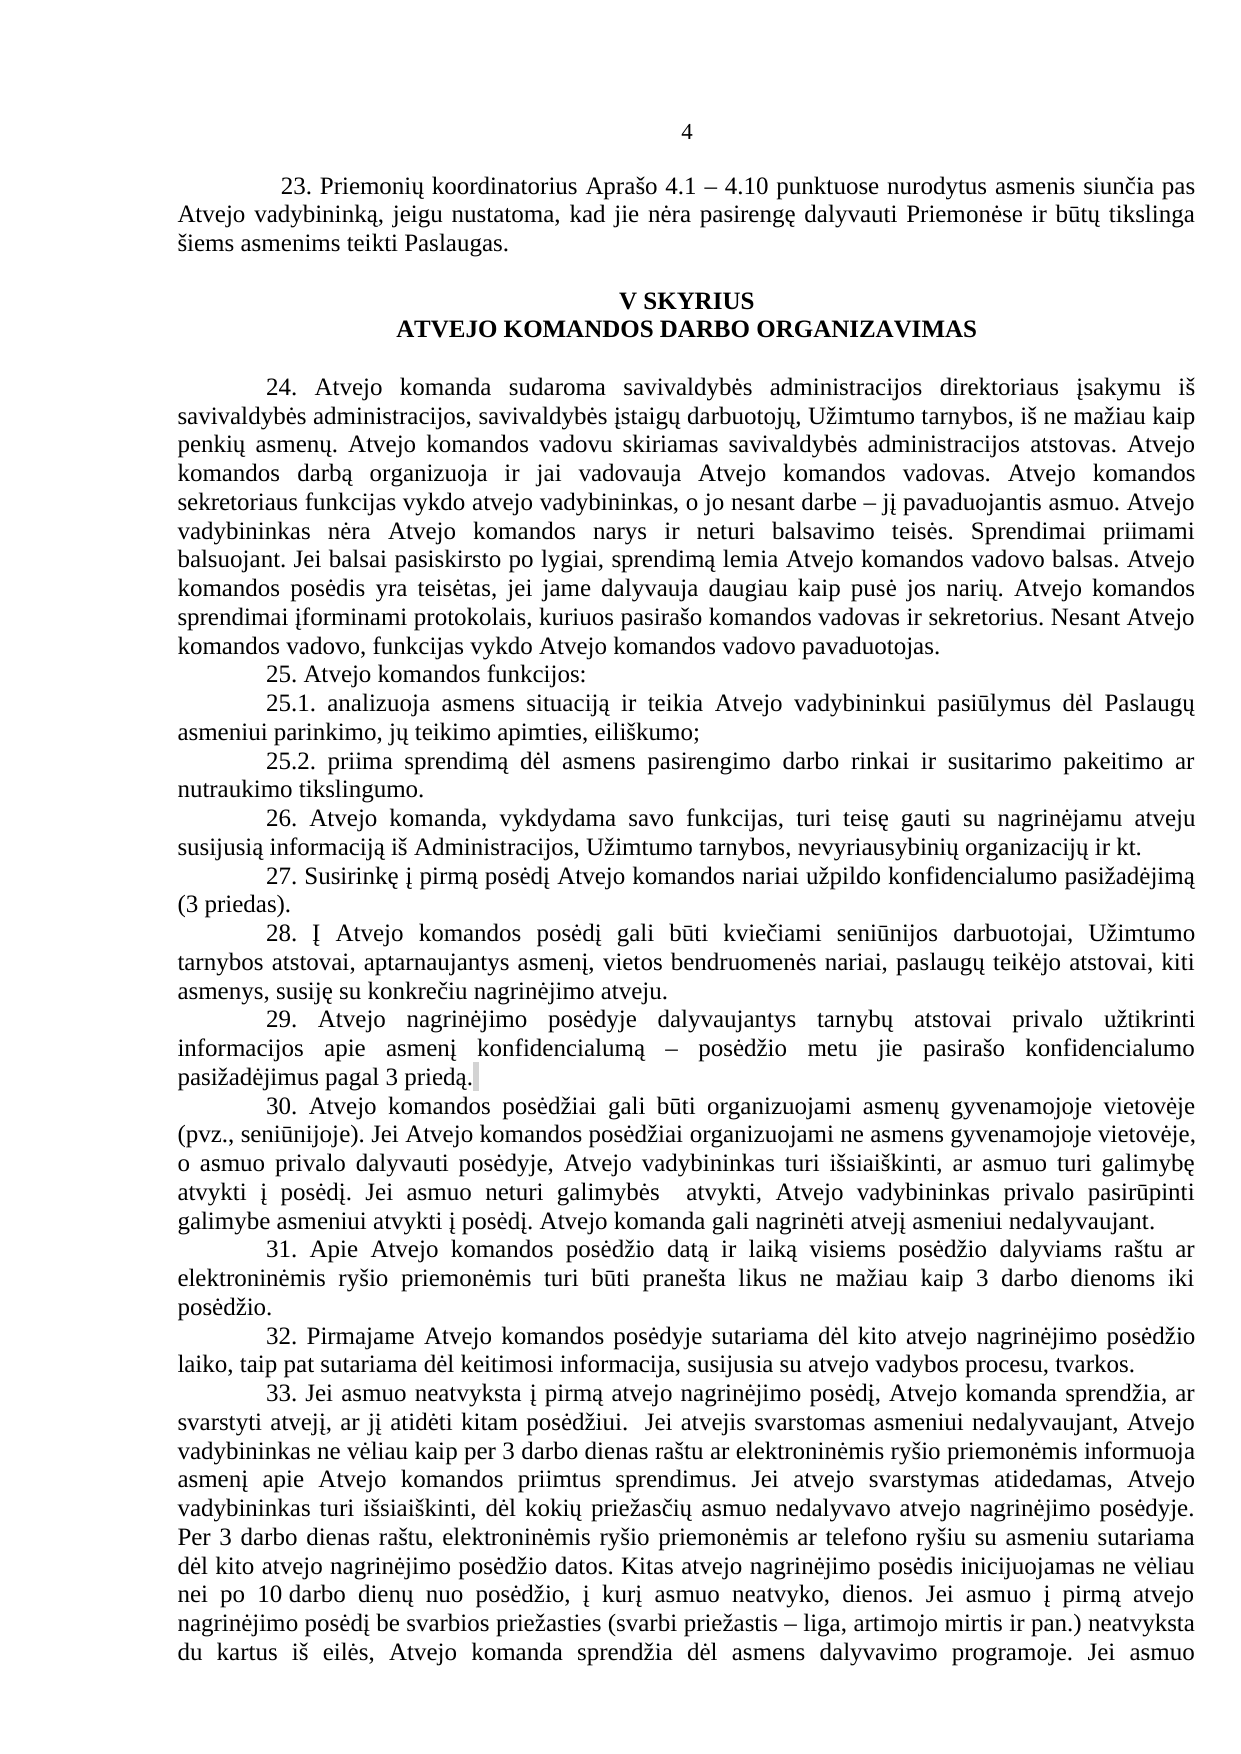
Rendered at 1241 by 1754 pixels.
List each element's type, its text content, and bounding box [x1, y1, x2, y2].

text ATVEJO KOMANDOS DARBO ORGANIZAVIMAS [177, 314, 1196, 343]
text 32. Pirmajame Atvejo komandos posėdyje sutariama dėl kito atvejo nagrinėjimo posėdžio laiko, taip pat sutariama dėl keitimosi informacija, susijusia su atvejo vadybos procesu, tvarkos. [177, 1321, 1196, 1378]
text 33. Jei asmuo neatvyksta į pirmą atvejo nagrinėjimo posėdį, Atvejo komanda sprendžia, ar svarstyti atvejį, ar jį atidėti kitam posėdžiui. Jei atvejis svarstomas asmeniui nedalyvaujant, Atvejo vadybininkas ne vėliau kaip per 3 darbo dienas raštu ar elektroninėmis ryšio priemonėmis informuoja asmenį apie Atvejo komandos priimtus sprendimus. Jei atvejo svarstymas atidedamas, Atvejo vadybininkas turi išsiaiškinti, dėl kokių priežasčių asmuo nedalyvavo atvejo nagrinėjimo posėdyje. Per 3 darbo dienas raštu, elektroninėmis ryšio priemonėmis ar telefono ryšiu su asmeniu sutariama dėl kito atvejo nagrinėjimo posėdžio datos. Kitas atvejo nagrinėjimo posėdis inicijuojamas ne vėliau nei po 10 darbo dienų nuo posėdžio, į kurį asmuo neatvyko, dienos. Jei asmuo į pirmą atvejo nagrinėjimo posėdį be svarbios priežasties (svarbi priežastis – liga, artimojo mirtis ir pan.) neatvyksta du kartus iš eilės, Atvejo komanda sprendžia dėl asmens dalyvavimo programoje. Jei asmuo [177, 1378, 1196, 1666]
text 28. Į Atvejo komandos posėdį gali būti kviečiami seniūnijos darbuotojai, Užimtumo tarnybos atstovai, aptarnaujantys asmenį, vietos bendruomenės nariai, paslaugų teikėjo atstovai, kiti asmenys, susiję su konkrečiu nagrinėjimo atveju. [177, 918, 1196, 1004]
text 29. Atvejo nagrinėjimo posėdyje dalyvaujantys tarnybų atstovai privalo užtikrinti informacijos apie asmenį konfidencialumą – posėdžio metu jie pasirašo konfidencialumo pasižadėjimus pagal 3 priedą. [177, 1004, 1196, 1091]
text 30. Atvejo komandos posėdžiai gali būti organizuojami asmenų gyvenamojoje vietovėje (pvz., seniūnijoje). Jei Atvejo komandos posėdžiai organizuojami ne asmens gyvenamojoje vietovėje, o asmuo privalo dalyvauti posėdyje, Atvejo vadybininkas turi išsiaiškinti, ar asmuo turi galimybę atvykti į posėdį. Jei asmuo neturi galimybės atvykti, Atvejo vadybininkas privalo pasirūpinti galimybe asmeniui atvykti į posėdį. Atvejo komanda gali nagrinėti atvejį asmeniui nedalyvaujant. [177, 1091, 1196, 1234]
text V SKYRIUS [177, 286, 1196, 314]
text 31. Apie Atvejo komandos posėdžio datą ir laiką visiems posėdžio dalyviams raštu ar elektroninėmis ryšio priemonėmis turi būti pranešta likus ne mažiau kaip 3 darbo dienoms iki posėdžio. [177, 1234, 1196, 1321]
text 27. Susirinkę į pirmą posėdį Atvejo komandos nariai užpildo konfidencialumo pasižadėjimą (3 priedas). [177, 861, 1196, 918]
text 24. Atvejo komanda sudaroma savivaldybės administracijos direktoriaus įsakymu iš savivaldybės administracijos, savivaldybės įstaigų darbuotojų, Užimtumo tarnybos, iš ne mažiau kaip penkių asmenų. Atvejo komandos vadovu skiriamas savivaldybės administracijos atstovas. Atvejo komandos darbą organizuoja ir jai vadovauja Atvejo komandos vadovas. Atvejo komandos sekretoriaus funkcijas vykdo atvejo vadybininkas, o jo nesant darbe – jį pavaduojantis asmuo. Atvejo vadybininkas nėra Atvejo komandos narys ir neturi balsavimo teisės. Sprendimai priimami balsuojant. Jei balsai pasiskirsto po lygiai, sprendimą lemia Atvejo komandos vadovo balsas. Atvejo komandos posėdis yra teisėtas, jei jame dalyvauja daugiau kaip pusė jos narių. Atvejo komandos sprendimai įforminami protokolais, kuriuos pasirašo komandos vadovas ir sekretorius. Nesant Atvejo komandos vadovo, funkcijas vykdo Atvejo komandos vadovo pavaduotojas. [177, 372, 1196, 659]
text 25. Atvejo komandos funkcijos: [177, 659, 1196, 688]
text 25.1. analizuoja asmens situaciją ir teikia Atvejo vadybininkui pasiūlymus dėl Paslaugų asmeniui parinkimo, jų teikimo apimties, eiliškumo; [177, 688, 1196, 746]
text 25.2. priima sprendimą dėl asmens pasirengimo darbo rinkai ir susitarimo pakeitimo ar nutraukimo tikslingumo. [177, 746, 1196, 803]
text 23. Priemonių koordinatorius Aprašo 4.1 – 4.10 punktuose nurodytus asmenis siunčia pas Atvejo vadybininką, jeigu nustatoma, kad jie nėra pasirengę dalyvauti Priemonėse ir būtų tikslinga šiems asmenims teikti Paslaugas. [177, 171, 1196, 257]
text 26. Atvejo komanda, vykdydama savo funkcijas, turi teisę gauti su nagrinėjamu atveju susijusią informaciją iš Administracijos, Užimtumo tarnybos, nevyriausybinių organizacijų ir kt. [177, 803, 1196, 861]
